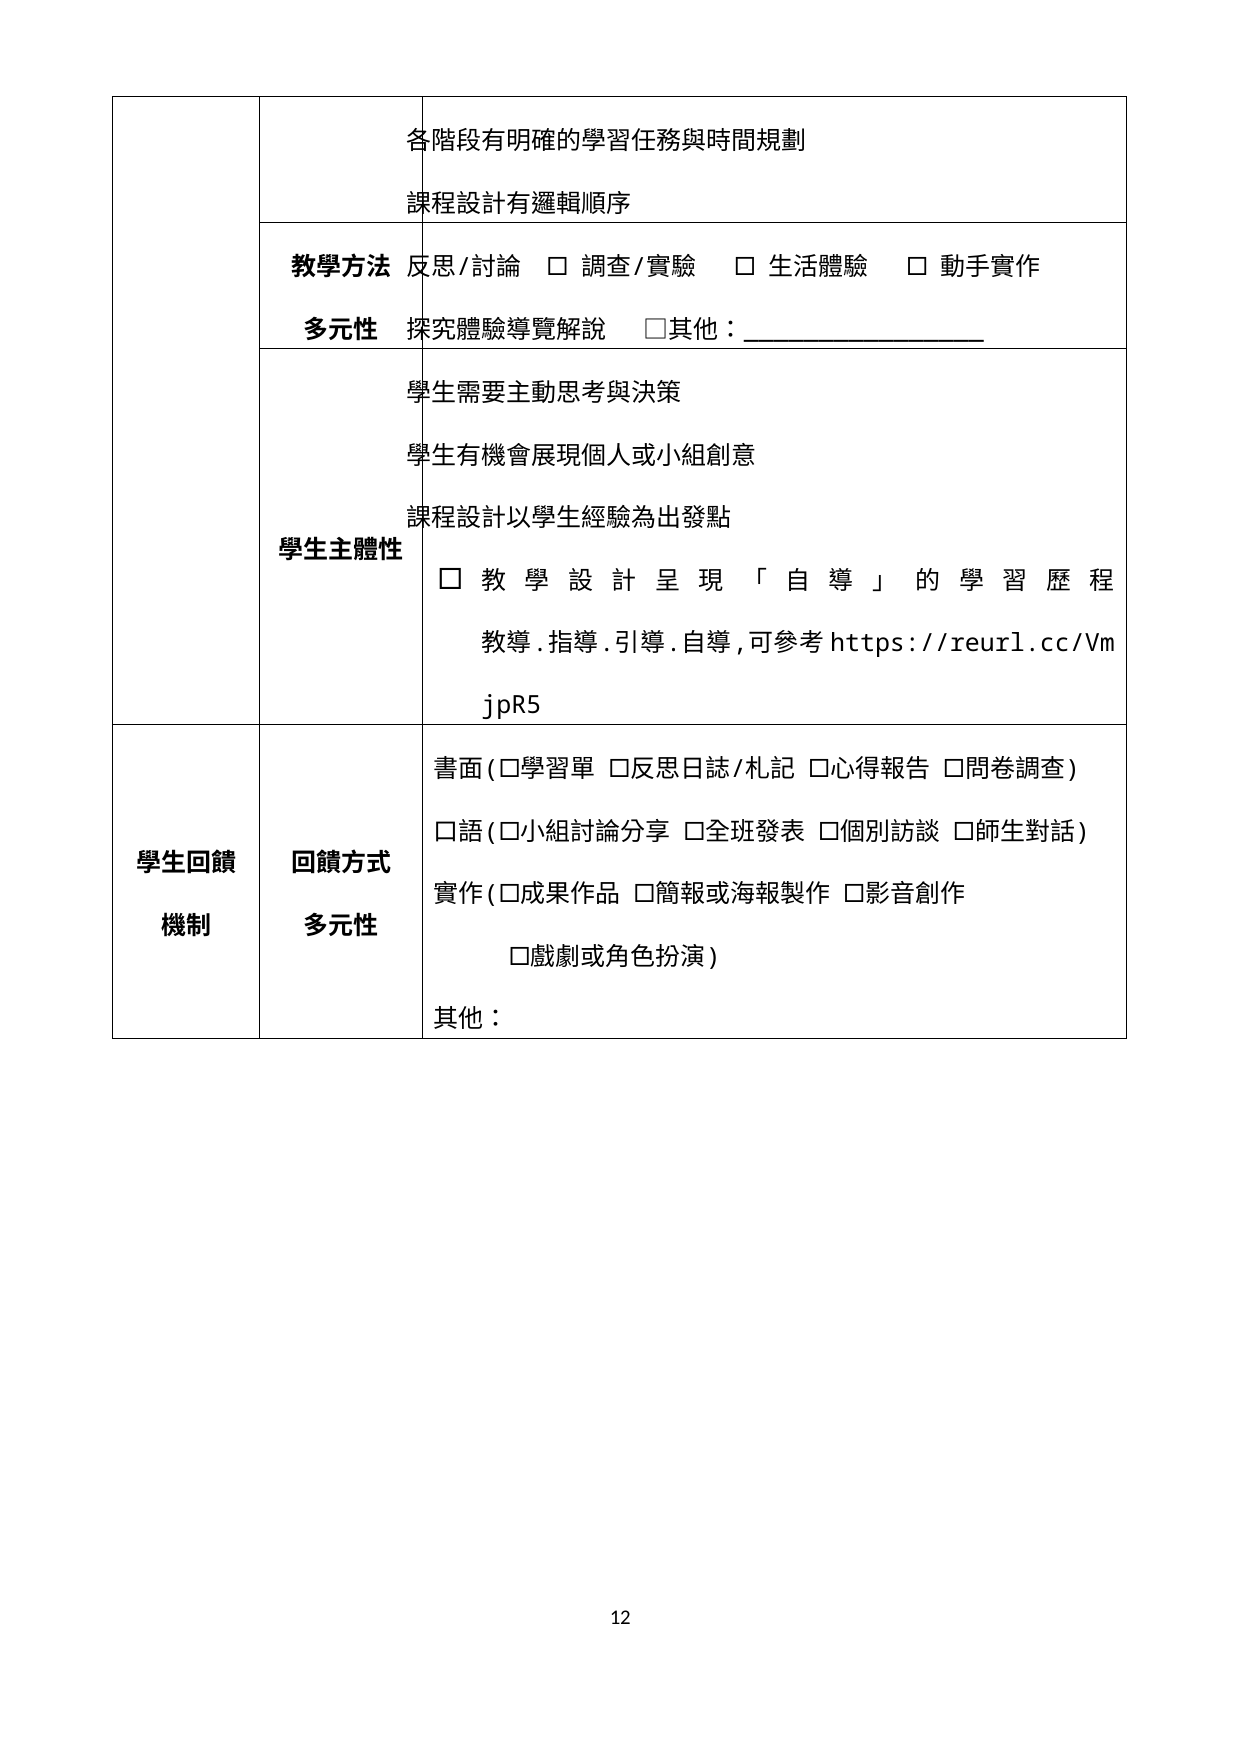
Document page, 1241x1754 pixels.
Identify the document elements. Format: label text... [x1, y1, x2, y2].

table_cell 回饋方式 多元性 [260, 725, 422, 1038]
table_cell 教學方法 多元性 [260, 223, 422, 348]
table_cell 反思/討論  調查/實驗  生活體驗  動手實作 探究體驗導覽解說 □其他：________________ [423, 223, 1126, 348]
table_cell 學生主體性 [260, 349, 422, 724]
table_cell [113, 97, 259, 724]
table_cell 課程包含「活動前(課程與安全的準備與提醒)」、「活動中(戶外體驗)」、「活動後(反思)」三階段 各階段有明確的學習任務與時間規劃 課程設計有邏輯順序 [423, 97, 1126, 222]
table_cell 系統性 課程架構 [260, 97, 422, 222]
table_cell 學生回饋機制 [113, 725, 259, 1038]
table_cell 學生需要主動思考與決策 學生有機會展現個人或小組創意 課程設計以學生經驗為出發點 教學設計呈現「自導」的學習歷程 教導.指導.引導.自導,可參考https://reurl.cc/VmjpR5 [423, 349, 1126, 724]
table_cell 書面(學習單 反思日誌/札記 心得報告 問卷調查) 口語(小組討論分享 全班發表 個別訪談 師生對話) 實作(成果作品 簡報或海報製作 影音創作 戲劇或角色扮演) 其他： [423, 725, 1126, 1038]
